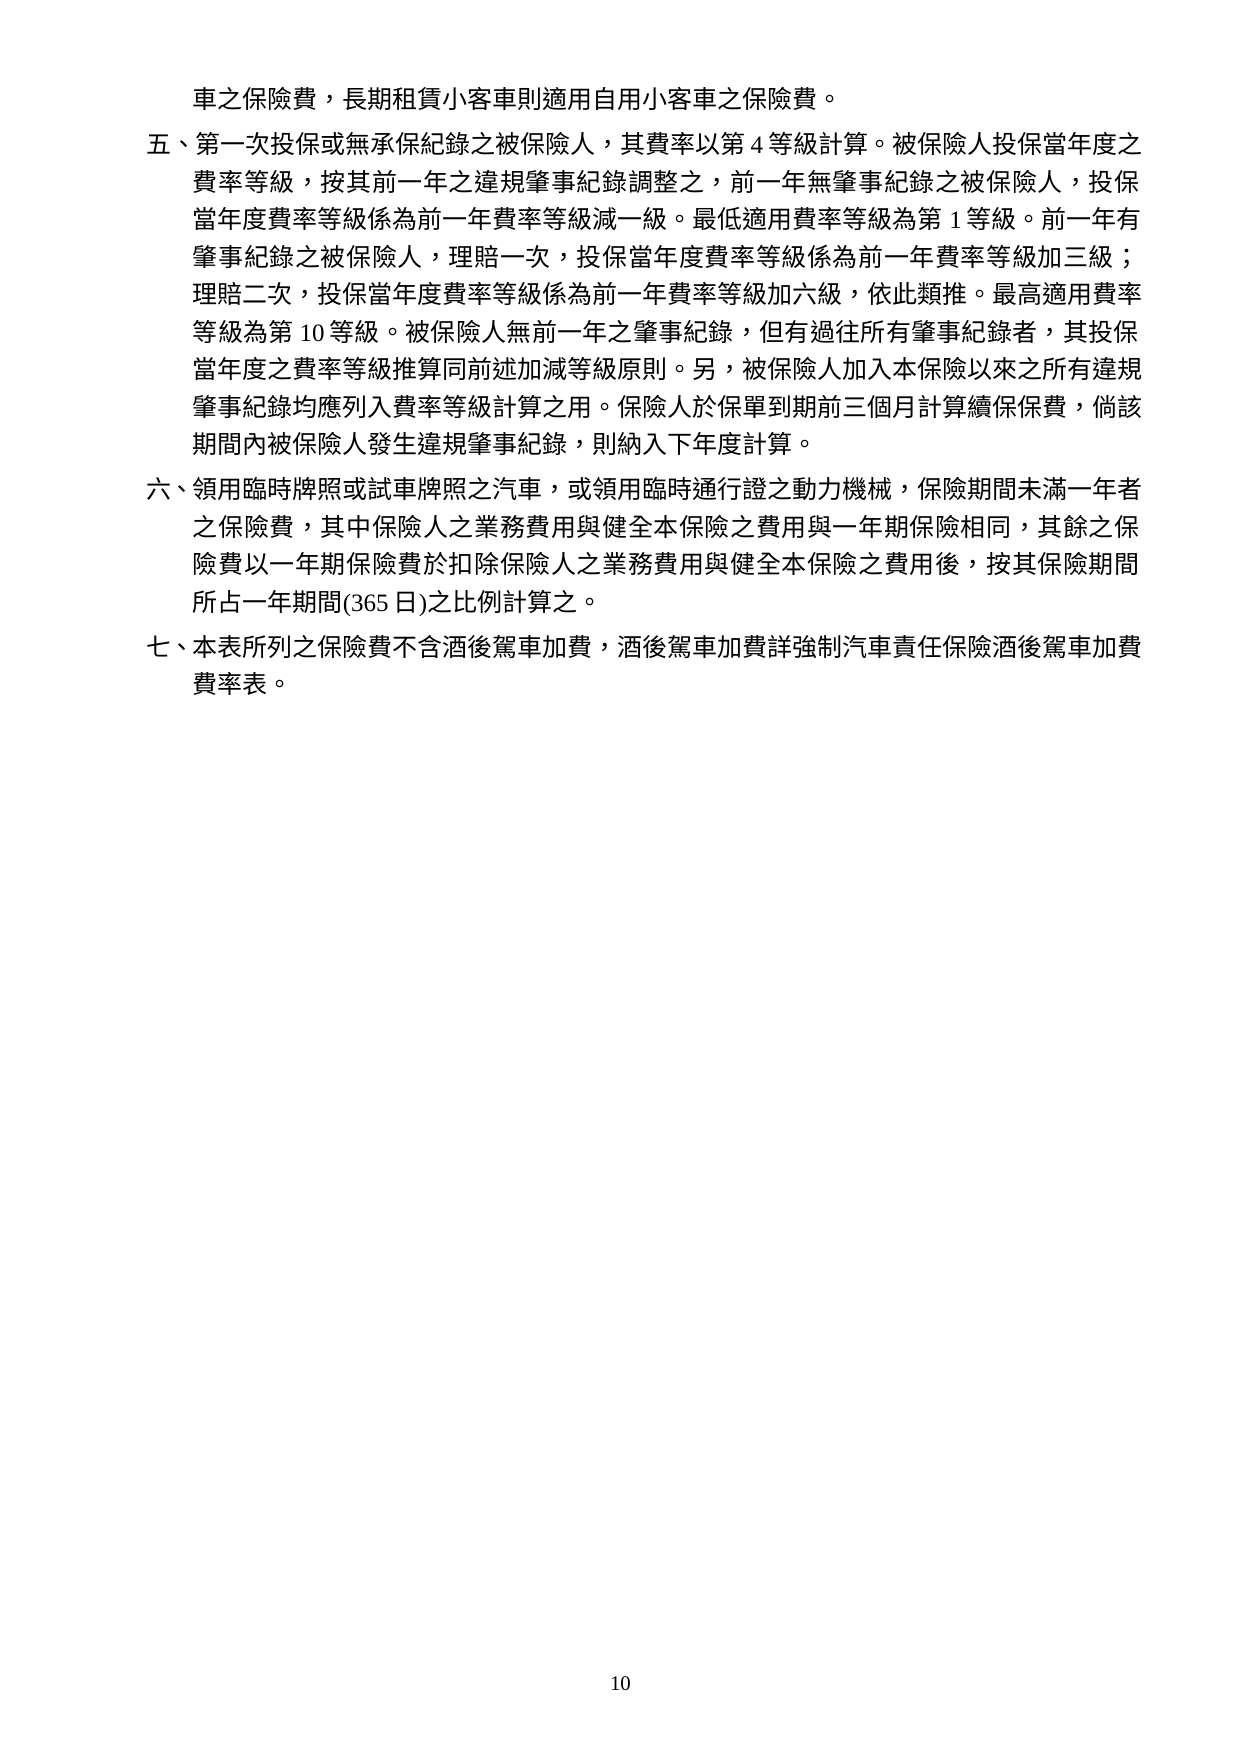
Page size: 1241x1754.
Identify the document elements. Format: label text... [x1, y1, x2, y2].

text 七、本表所列之保險費不含酒後駕車加費，酒後駕車加費詳強制汽車責任保險酒後駕車加費費率表。 [146, 627, 1142, 702]
text 六、領用臨時牌照或試車牌照之汽車，或領用臨時通行證之動力機械，保險期間未滿一年者之保險費，其中保險人之業務費用與健全本保險之費用與一年期保險相同，其餘之保險費以一年期保險費於扣除保險人之業務費用與健全本保險之費用後，按其保險期間所占一年期間(365日)之比例計算之。 [146, 469, 1142, 619]
text 車之保險費，長期租賃小客車則適用自用小客車之保險費。 [146, 79, 1142, 117]
text 五、第一次投保或無承保紀錄之被保險人，其費率以第4等級計算。被保險人投保當年度之費率等級，按其前一年之違規肇事紀錄調整之，前一年無肇事紀錄之被保險人，投保當年度費率等級係為前一年費率等級減一級。最低適用費率等級為第1等級。前一年有肇事紀錄之被保險人，理賠一次，投保當年度費率等級係為前一年費率等級加三級；理賠二次，投保當年度費率等級係為前一年費率等級加六級，依此類推。最高適用費率等級為第10等級。被保險人無前一年之肇事紀錄，但有過往所有肇事紀錄者，其投保當年度之費率等級推算同前述加減等級原則。另，被保險人加入本保險以來之所有違規肇事紀錄均應列入費率等級計算之用。保險人於保單到期前三個月計算續保保費，倘該期間內被保險人發生違規肇事紀錄，則納入下年度計算。 [146, 124, 1142, 462]
